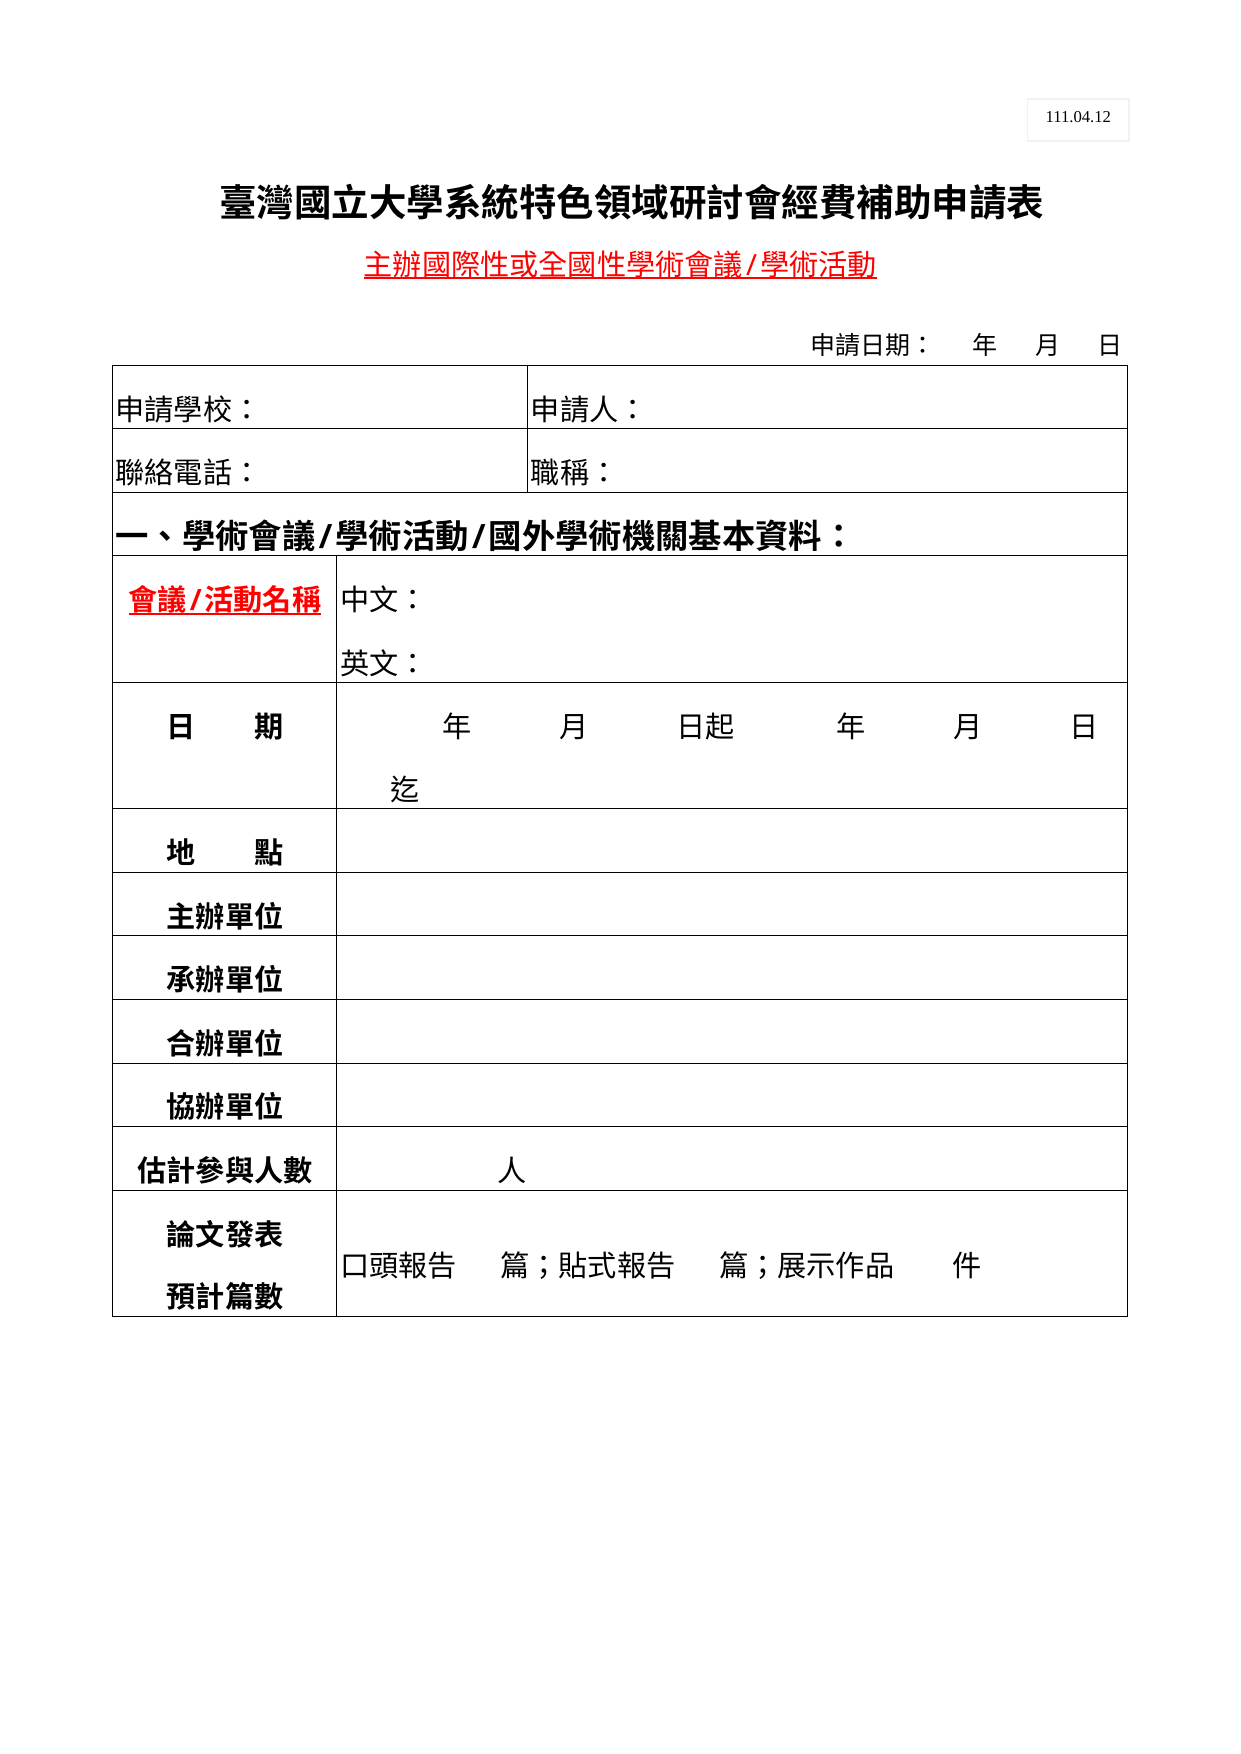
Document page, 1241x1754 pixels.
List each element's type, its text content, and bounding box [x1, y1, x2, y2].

table_cell 口頭報告 篇；貼式報告 篇；展示作品 件 [337, 1191, 1127, 1316]
table_cell 人 [337, 1127, 1127, 1189]
table_header 申請人： [528, 366, 1127, 428]
table_cell 主辦單位 [113, 873, 336, 935]
text 111.04.12 [1043, 107, 1113, 126]
table_cell 年 月 日起 年 月 日迄 [337, 683, 1127, 808]
text 臺灣國立大學系統特色領域研討會經費補助申請表 [118, 158, 1122, 221]
table_cell 合辦單位 [113, 1000, 336, 1062]
table_header 申請學校： [113, 366, 527, 428]
table_cell [337, 1000, 1127, 1062]
table_cell 論文發表 預計篇數 [113, 1191, 336, 1316]
table_cell [337, 809, 1127, 872]
table_cell 中文： [337, 556, 1127, 619]
table_cell 承辦單位 [113, 936, 336, 999]
text [1028, 100, 1128, 140]
table_cell 估計參與人數 [113, 1127, 336, 1189]
table_cell 一、學術會議/學術活動/國外學術機關基本資料： [113, 493, 1127, 555]
text 主辦國際性或全國性學術會議/學術活動 [118, 221, 1122, 283]
table_cell 協辦單位 [113, 1064, 336, 1126]
table_cell 日 期 [113, 683, 336, 808]
table_cell 職稱： [528, 429, 1127, 492]
table_cell [337, 873, 1127, 935]
table_cell [337, 936, 1127, 999]
table_cell [337, 1064, 1127, 1126]
table_cell 會議/活動名稱 [113, 556, 336, 682]
text 申請日期： 年 月 日 [118, 302, 1122, 364]
table_cell 地 點 [113, 809, 336, 872]
table_cell 聯絡電話： [113, 429, 527, 492]
table_cell 英文： [337, 619, 1127, 682]
